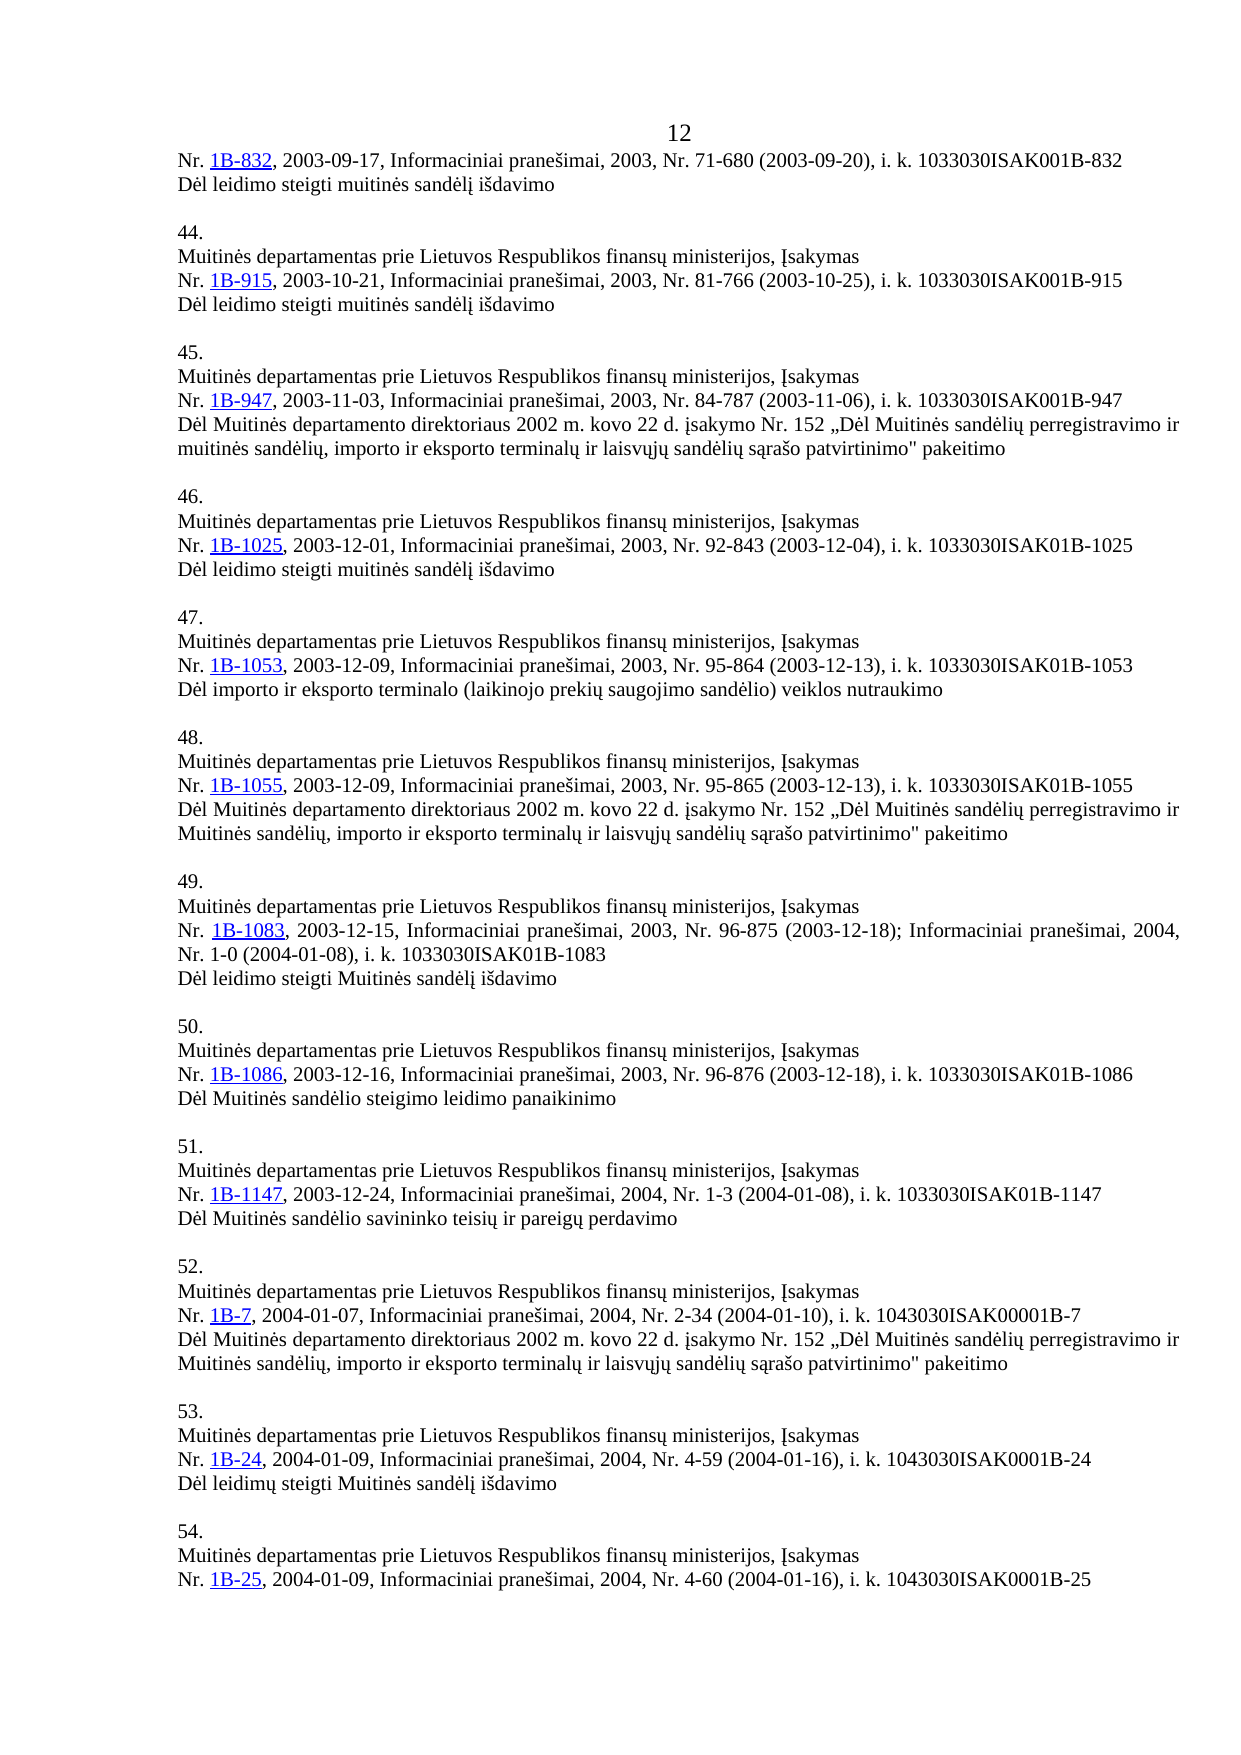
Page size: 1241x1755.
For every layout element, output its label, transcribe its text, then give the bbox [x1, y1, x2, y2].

text Nr. 1B-832, 2003-09-17, Informaciniai pranešimai, 2003, Nr. 71-680 (2003-09-20), i. k. 1033030ISAK001B-832 [177, 148, 1181, 172]
text Nr. 1B-1055, 2003-12-09, Informaciniai pranešimai, 2003, Nr. 95-865 (2003-12-13), i. k. 1033030ISAK01B-1055 [177, 773, 1181, 797]
text Muitinės departamentas prie Lietuvos Respublikos finansų ministerijos, Įsakymas [177, 749, 1181, 773]
text Nr. 1B-1025, 2003-12-01, Informaciniai pranešimai, 2003, Nr. 92-843 (2003-12-04), i. k. 1033030ISAK01B-1025 [177, 533, 1181, 557]
text Dėl leidimo steigti muitinės sandėlį išdavimo [177, 292, 1181, 316]
text Dėl Muitinės sandėlio savininko teisių ir pareigų perdavimo [177, 1206, 1181, 1230]
text 49. [177, 869, 1181, 893]
text Dėl leidimo steigti Muitinės sandėlį išdavimo [177, 966, 1181, 990]
text Dėl Muitinės departamento direktoriaus 2002 m. kovo 22 d. įsakymo Nr. 152 „Dėl Muitinės sandėlių perregistravimo ir muitinės sandėlių, importo ir eksporto terminalų ir laisvųjų sandėlių sąrašo patvirtinimo" pakeitimo [177, 412, 1181, 460]
text Dėl Muitinės departamento direktoriaus 2002 m. kovo 22 d. įsakymo Nr. 152 „Dėl Muitinės sandėlių perregistravimo ir Muitinės sandėlių, importo ir eksporto terminalų ir laisvųjų sandėlių sąrašo patvirtinimo" pakeitimo [177, 1327, 1181, 1375]
text Dėl importo ir eksporto terminalo (laikinojo prekių saugojimo sandėlio) veiklos nutraukimo [177, 677, 1181, 701]
text Dėl leidimo steigti muitinės sandėlį išdavimo [177, 557, 1181, 581]
text Muitinės departamentas prie Lietuvos Respublikos finansų ministerijos, Įsakymas [177, 629, 1181, 653]
text Dėl leidimo steigti muitinės sandėlį išdavimo [177, 172, 1181, 196]
text Muitinės departamentas prie Lietuvos Respublikos finansų ministerijos, Įsakymas [177, 1543, 1181, 1567]
text Muitinės departamentas prie Lietuvos Respublikos finansų ministerijos, Įsakymas [177, 893, 1181, 918]
text Nr. 1B-1083, 2003-12-15, Informaciniai pranešimai, 2003, Nr. 96-875 (2003-12-18); Informaciniai pranešimai, 2004, Nr. 1-0 (2004-01-08), i. k. 1033030ISAK01B-1083 [177, 918, 1181, 966]
text Nr. 1B-24, 2004-01-09, Informaciniai pranešimai, 2004, Nr. 4-59 (2004-01-16), i. k. 1043030ISAK0001B-24 [177, 1447, 1181, 1471]
text Nr. 1B-1086, 2003-12-16, Informaciniai pranešimai, 2003, Nr. 96-876 (2003-12-18), i. k. 1033030ISAK01B-1086 [177, 1062, 1181, 1086]
text Nr. 1B-947, 2003-11-03, Informaciniai pranešimai, 2003, Nr. 84-787 (2003-11-06), i. k. 1033030ISAK001B-947 [177, 388, 1181, 412]
text Muitinės departamentas prie Lietuvos Respublikos finansų ministerijos, Įsakymas [177, 1278, 1181, 1303]
text 53. [177, 1399, 1181, 1423]
text 48. [177, 725, 1181, 749]
text Muitinės departamentas prie Lietuvos Respublikos finansų ministerijos, Įsakymas [177, 1038, 1181, 1062]
text 50. [177, 1014, 1181, 1038]
text Dėl leidimų steigti Muitinės sandėlį išdavimo [177, 1471, 1181, 1495]
text Dėl Muitinės departamento direktoriaus 2002 m. kovo 22 d. įsakymo Nr. 152 „Dėl Muitinės sandėlių perregistravimo ir Muitinės sandėlių, importo ir eksporto terminalų ir laisvųjų sandėlių sąrašo patvirtinimo" pakeitimo [177, 797, 1181, 845]
text Muitinės departamentas prie Lietuvos Respublikos finansų ministerijos, Įsakymas [177, 364, 1181, 388]
text 46. [177, 484, 1181, 508]
text Nr. 1B-7, 2004-01-07, Informaciniai pranešimai, 2004, Nr. 2-34 (2004-01-10), i. k. 1043030ISAK00001B-7 [177, 1303, 1181, 1327]
text 52. [177, 1254, 1181, 1278]
text Muitinės departamentas prie Lietuvos Respublikos finansų ministerijos, Įsakymas [177, 508, 1181, 533]
text Nr. 1B-1053, 2003-12-09, Informaciniai pranešimai, 2003, Nr. 95-864 (2003-12-13), i. k. 1033030ISAK01B-1053 [177, 653, 1181, 677]
text Nr. 1B-915, 2003-10-21, Informaciniai pranešimai, 2003, Nr. 81-766 (2003-10-25), i. k. 1033030ISAK001B-915 [177, 268, 1181, 292]
text Dėl Muitinės sandėlio steigimo leidimo panaikinimo [177, 1086, 1181, 1110]
text Nr. 1B-25, 2004-01-09, Informaciniai pranešimai, 2004, Nr. 4-60 (2004-01-16), i. k. 1043030ISAK0001B-25 [177, 1567, 1181, 1591]
text 47. [177, 605, 1181, 629]
text 45. [177, 340, 1181, 364]
text Muitinės departamentas prie Lietuvos Respublikos finansų ministerijos, Įsakymas [177, 1423, 1181, 1447]
text 54. [177, 1519, 1181, 1543]
text Nr. 1B-1147, 2003-12-24, Informaciniai pranešimai, 2004, Nr. 1-3 (2004-01-08), i. k. 1033030ISAK01B-1147 [177, 1182, 1181, 1206]
text Muitinės departamentas prie Lietuvos Respublikos finansų ministerijos, Įsakymas [177, 1158, 1181, 1182]
text 51. [177, 1134, 1181, 1158]
text Muitinės departamentas prie Lietuvos Respublikos finansų ministerijos, Įsakymas [177, 244, 1181, 268]
text 44. [177, 220, 1181, 244]
